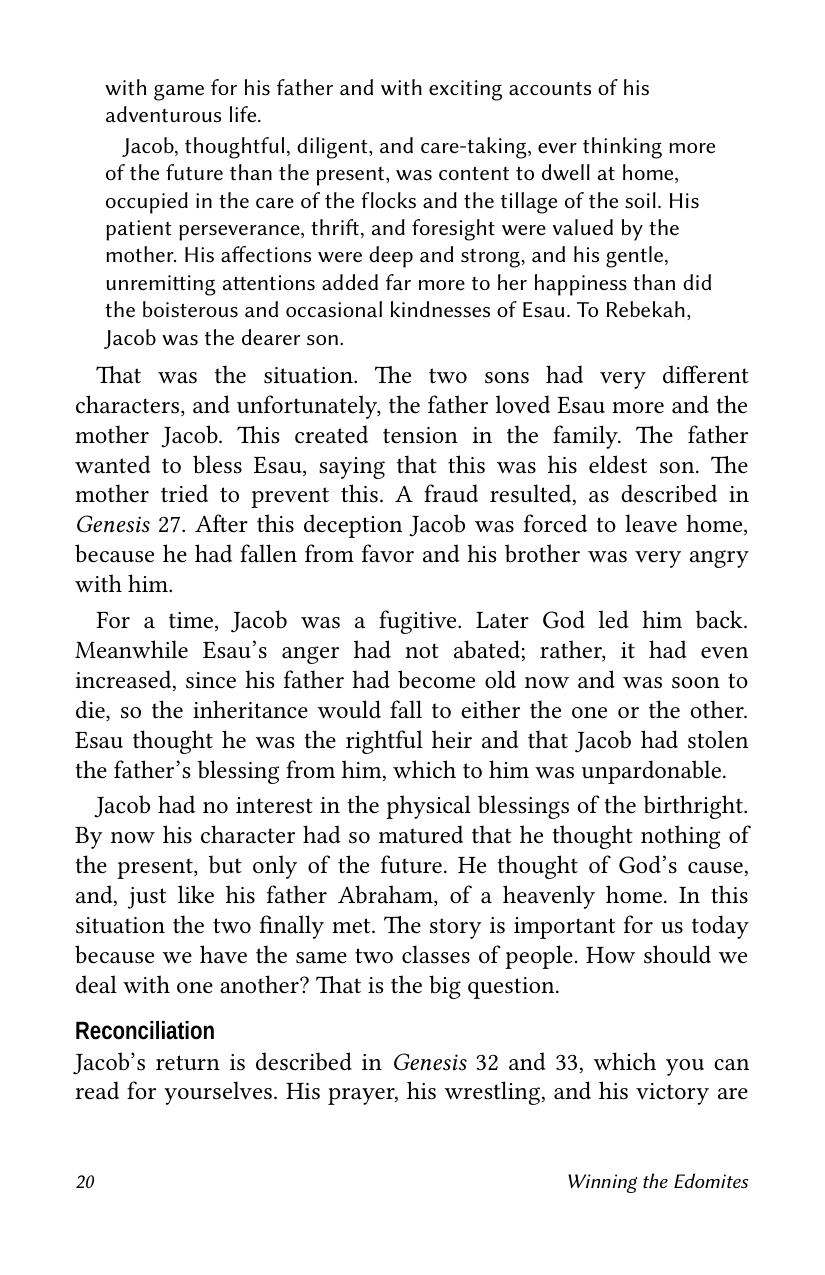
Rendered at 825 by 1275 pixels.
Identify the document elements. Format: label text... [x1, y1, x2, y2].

text Jacob had no interest in the physical blessings of the birthright. By now his character had so matured that he thought nothing of the present, but only of the future. He thought of God’s cause, and, just like his father Abraham, of a heavenly home. In this situation the two finally met. The story is important for us today because we have the same two classes of people. How should we deal with one another? That is the big question. [75, 792, 750, 999]
text That was the situation. The two sons had very different characters, and unfortunately, the father loved Esau more and the mother Jacob. This created tension in the family. The father wanted to bless Esau, saying that this was his eldest son. The mother tried to prevent this. A fraud resulted, as described in Genesis 27. After this deception Jacob was forced to leave home, because he had fallen from favor and his brother was very angry with him. [75, 361, 750, 599]
subtitle Reconciliation [75, 1016, 750, 1044]
text with game for his father and with exciting accounts of his adventurous life. [105, 75, 720, 128]
text For a time, Jacob was a fugitive. Later God led him back. Meanwhile Esau’s anger had not abated; rather, it had even increased, since his father had become old now and was soon to die, so the inheritance would fall to either the one or the other. Esau thought he was the rightful heir and that Jacob had stolen the father’s blessing from him, which to him was unpardonable. [75, 606, 750, 784]
text Jacob’s return is described in Genesis 32 and 33, which you can read for yourselves. His prayer, his wrestling, and his victory are [75, 1047, 750, 1106]
text Jacob, thoughtful, diligent, and care-taking, ever thinking more of the future than the present, was content to dwell at home, occupied in the care of the flocks and the tillage of the soil. His patient perseverance, thrift, and foresight were valued by the mother. His affections were deep and strong, and his gentle, unremitting attentions added far more to her happiness than did the boisterous and occasional kindnesses of Esau. To Rebekah, Jacob was the dearer son. [105, 133, 720, 351]
